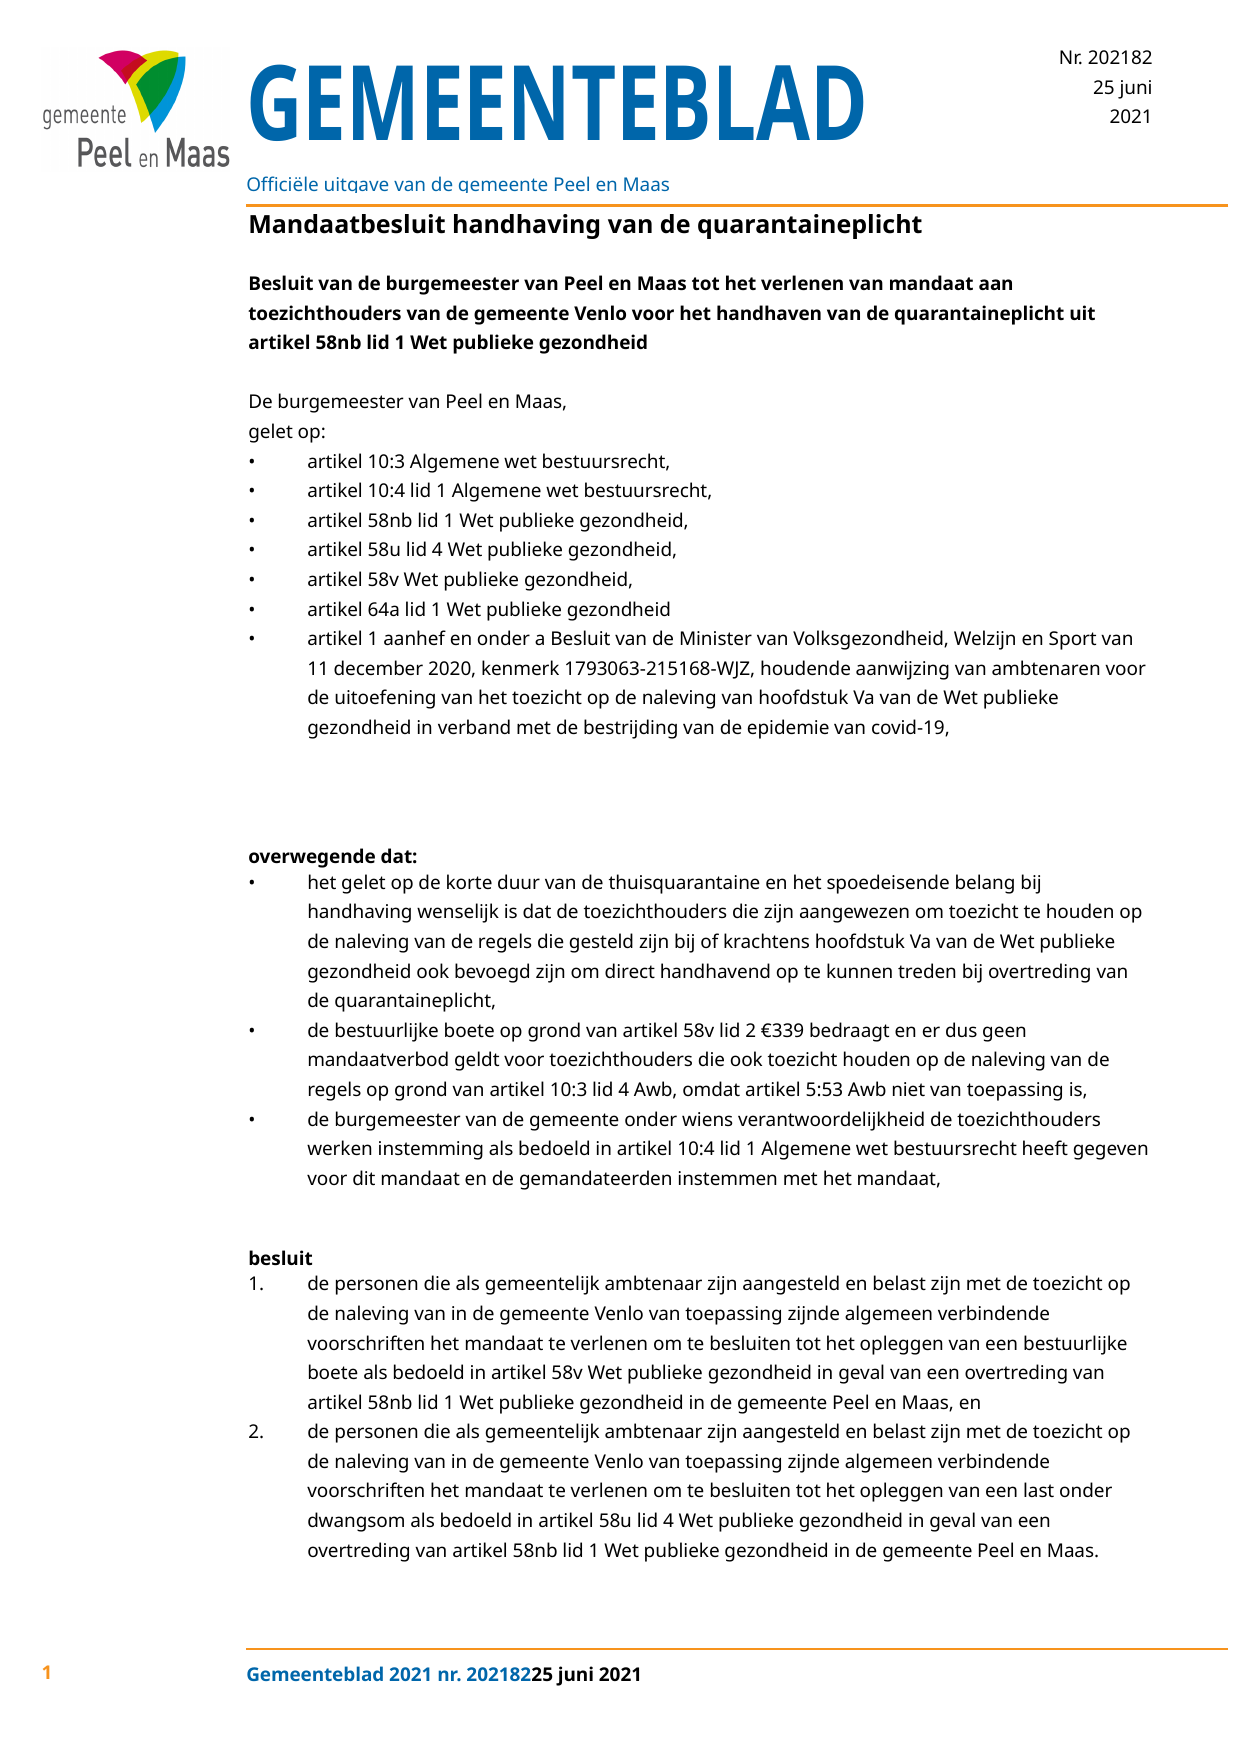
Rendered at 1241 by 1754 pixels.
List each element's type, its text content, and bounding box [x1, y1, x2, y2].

text gelet op: [248, 418, 1152, 444]
list de personen die als gemeentelijk ambtenaar zijn aangesteld en belast zijn met de toezicht op de naleving van in de gemeente Venlo van toepassing zijnde algemeen verbindende voorschriften het mandaat te verlenen om te besluiten tot het opleggen van een bestuurlijke boete als bedoeld in artikel 58v Wet publieke gezondheid in geval van een overtreding van artikel 58nb lid 1 Wet publieke gezondheid in de gemeente Peel en Maas, en [248, 1271, 1152, 1415]
text besluit [248, 1245, 1152, 1271]
list artikel 1 aanhef en onder a Besluit van de Minister van Volksgezondheid, Welzijn en Sport van 11 december 2020, kenmerk 1793063-215168-WJZ, houdende aanwijzing van ambtenaren voor de uitoefening van het toezicht op de naleving van hoofdstuk Va van de Wet publieke gezondheid in verband met de bestrijding van de epidemie van covid-19, [248, 625, 1152, 740]
list artikel 10:3 Algemene wet bestuursrecht, [248, 448, 1152, 473]
list artikel 10:4 lid 1 Algemene wet bestuursrecht, [248, 477, 1152, 503]
text De burgemeester van Peel en Maas, [248, 389, 1152, 414]
list artikel 58u lid 4 Wet publieke gezondheid, [248, 537, 1152, 562]
list de personen die als gemeentelijk ambtenaar zijn aangesteld en belast zijn met de toezicht op de naleving van in de gemeente Venlo van toepassing zijnde algemeen verbindende voorschriften het mandaat te verlenen om te besluiten tot het opleggen van een last onder dwangsom als bedoeld in artikel 58u lid 4 Wet publieke gezondheid in geval van een overtreding van artikel 58nb lid 1 Wet publieke gezondheid in de gemeente Peel en Maas. [248, 1418, 1152, 1563]
text Besluit van de burgemeester van Peel en Maas tot het verlenen van mandaat aan toezichthouders van de gemeente Venlo voor het handhaven van de quarantaineplicht uit artikel 58nb lid 1 Wet publieke gezondheid [248, 270, 1152, 355]
list de bestuurlijke boete op grond van artikel 58v lid 2 €339 bedraagt en er dus geen mandaatverbod geldt voor toezichthouders die ook toezicht houden op de naleving van de regels op grond van artikel 10:3 lid 4 Awb, omdat artikel 5:53 Awb niet van toepassing is, [248, 1017, 1152, 1102]
text overwegende dat: [248, 843, 1152, 869]
list artikel 58nb lid 1 Wet publieke gezondheid, [248, 507, 1152, 533]
list artikel 64a lid 1 Wet publieke gezondheid [248, 596, 1152, 621]
list het gelet op de korte duur van de thuisquarantaine en het spoedeisende belang bij handhaving wenselijk is dat de toezichthouders die zijn aangewezen om toezicht te houden op de naleving van de regels die gesteld zijn bij of krachtens hoofdstuk Va van de Wet publieke gezondheid ook bevoegd zijn om direct handhavend op te kunnen treden bij overtreding van de quarantaineplicht, [248, 869, 1152, 1013]
list artikel 58v Wet publieke gezondheid, [248, 566, 1152, 592]
picture [41, 47, 231, 172]
text Mandaatbesluit handhaving van de quarantaineplicht [248, 207, 1152, 241]
list de burgemeester van de gemeente onder wiens verantwoordelijkheid de toezichthouders werken instemming als bedoeld in artikel 10:4 lid 1 Algemene wet bestuursrecht heeft gegeven voor dit mandaat en de gemandateerden instemmen met het mandaat, [248, 1106, 1152, 1191]
